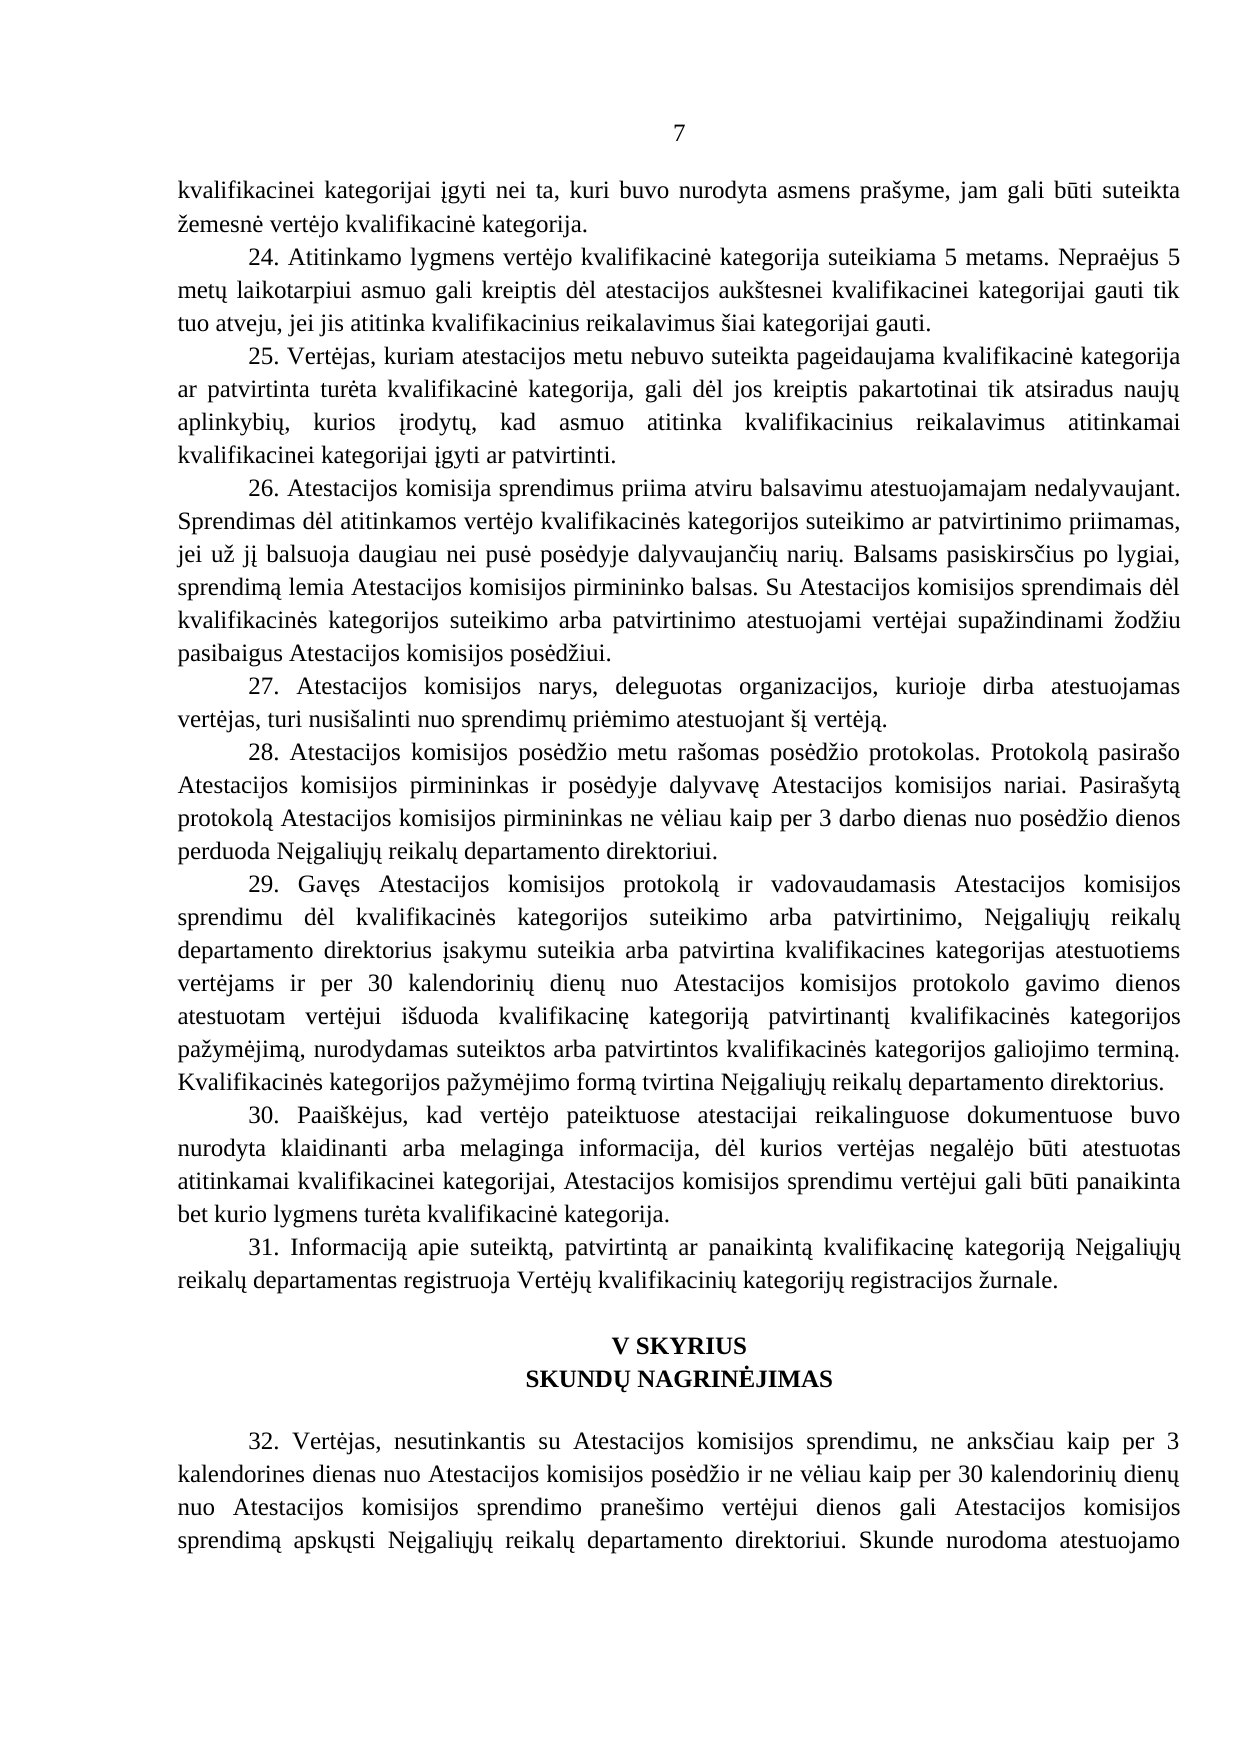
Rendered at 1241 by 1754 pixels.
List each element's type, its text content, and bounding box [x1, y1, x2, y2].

text 26. Atestacijos komisija sprendimus priima atviru balsavimu atestuojamajam nedalyvaujant. Sprendimas dėl atitinkamos vertėjo kvalifikacinės kategorijos suteikimo ar patvirtinimo priimamas, jei už jį balsuoja daugiau nei pusė posėdyje dalyvaujančių narių. Balsams pasiskirsčius po lygiai, sprendimą lemia Atestacijos komisijos pirmininko balsas. Su Atestacijos komisijos sprendimais dėl kvalifikacinės kategorijos suteikimo arba patvirtinimo atestuojami vertėjai supažindinami žodžiu pasibaigus Atestacijos komisijos posėdžiui. [177, 473, 1181, 667]
text 29. Gavęs Atestacijos komisijos protokolą ir vadovaudamasis Atestacijos komisijos sprendimu dėl kvalifikacinės kategorijos suteikimo arba patvirtinimo, Neįgaliųjų reikalų departamento direktorius įsakymu suteikia arba patvirtina kvalifikacines kategorijas atestuotiems vertėjams ir per 30 kalendorinių dienų nuo Atestacijos komisijos protokolo gavimo dienos atestuotam vertėjui išduoda kvalifikacinę kategoriją patvirtinantį kvalifikacinės kategorijos pažymėjimą, nurodydamas suteiktos arba patvirtintos kvalifikacinės kategorijos galiojimo terminą. Kvalifikacinės kategorijos pažymėjimo formą tvirtina Neįgaliųjų reikalų departamento direktorius. [177, 869, 1181, 1096]
subtitle V SKYRIUS [177, 1331, 1181, 1360]
text kvalifikacinei kategorijai įgyti nei ta, kuri buvo nurodyta asmens prašyme, jam gali būti suteikta žemesnė vertėjo kvalifikacinė kategorija. [177, 176, 1181, 237]
text 32. Vertėjas, nesutinkantis su Atestacijos komisijos sprendimu, ne anksčiau kaip per 3 kalendorines dienas nuo Atestacijos komisijos posėdžio ir ne vėliau kaip per 30 kalendorinių dienų nuo Atestacijos komisijos sprendimo pranešimo vertėjui dienos gali Atestacijos komisijos sprendimą apskųsti Neįgaliųjų reikalų departamento direktoriui. Skunde nurodoma atestuojamo [177, 1426, 1181, 1554]
text 31. Informaciją apie suteiktą, patvirtintą ar panaikintą kvalifikacinę kategoriją Neįgaliųjų reikalų departamentas registruoja Vertėjų kvalifikacinių kategorijų registracijos žurnale. [177, 1232, 1181, 1294]
text 27. Atestacijos komisijos narys, deleguotas organizacijos, kurioje dirba atestuojamas vertėjas, turi nusišalinti nuo sprendimų priėmimo atestuojant šį vertėją. [177, 671, 1181, 733]
subtitle SKUNDŲ NAGRINĖJIMAS [177, 1364, 1181, 1393]
text 28. Atestacijos komisijos posėdžio metu rašomas posėdžio protokolas. Protokolą pasirašo Atestacijos komisijos pirmininkas ir posėdyje dalyvavę Atestacijos komisijos nariai. Pasirašytą protokolą Atestacijos komisijos pirmininkas ne vėliau kaip per 3 darbo dienas nuo posėdžio dienos perduoda Neįgaliųjų reikalų departamento direktoriui. [177, 737, 1181, 865]
text 25. Vertėjas, kuriam atestacijos metu nebuvo suteikta pageidaujama kvalifikacinė kategorija ar patvirtinta turėta kvalifikacinė kategorija, gali dėl jos kreiptis pakartotinai tik atsiradus naujų aplinkybių, kurios įrodytų, kad asmuo atitinka kvalifikacinius reikalavimus atitinkamai kvalifikacinei kategorijai įgyti ar patvirtinti. [177, 341, 1181, 468]
text 24. Atitinkamo lygmens vertėjo kvalifikacinė kategorija suteikiama 5 metams. Nepraėjus 5 metų laikotarpiui asmuo gali kreiptis dėl atestacijos aukštesnei kvalifikacinei kategorijai gauti tik tuo atveju, jei jis atitinka kvalifikacinius reikalavimus šiai kategorijai gauti. [177, 242, 1181, 336]
text 30. Paaiškėjus, kad vertėjo pateiktuose atestacijai reikalinguose dokumentuose buvo nurodyta klaidinanti arba melaginga informacija, dėl kurios vertėjas negalėjo būti atestuotas atitinkamai kvalifikacinei kategorijai, Atestacijos komisijos sprendimu vertėjui gali būti panaikinta bet kurio lygmens turėta kvalifikacinė kategorija. [177, 1100, 1181, 1228]
